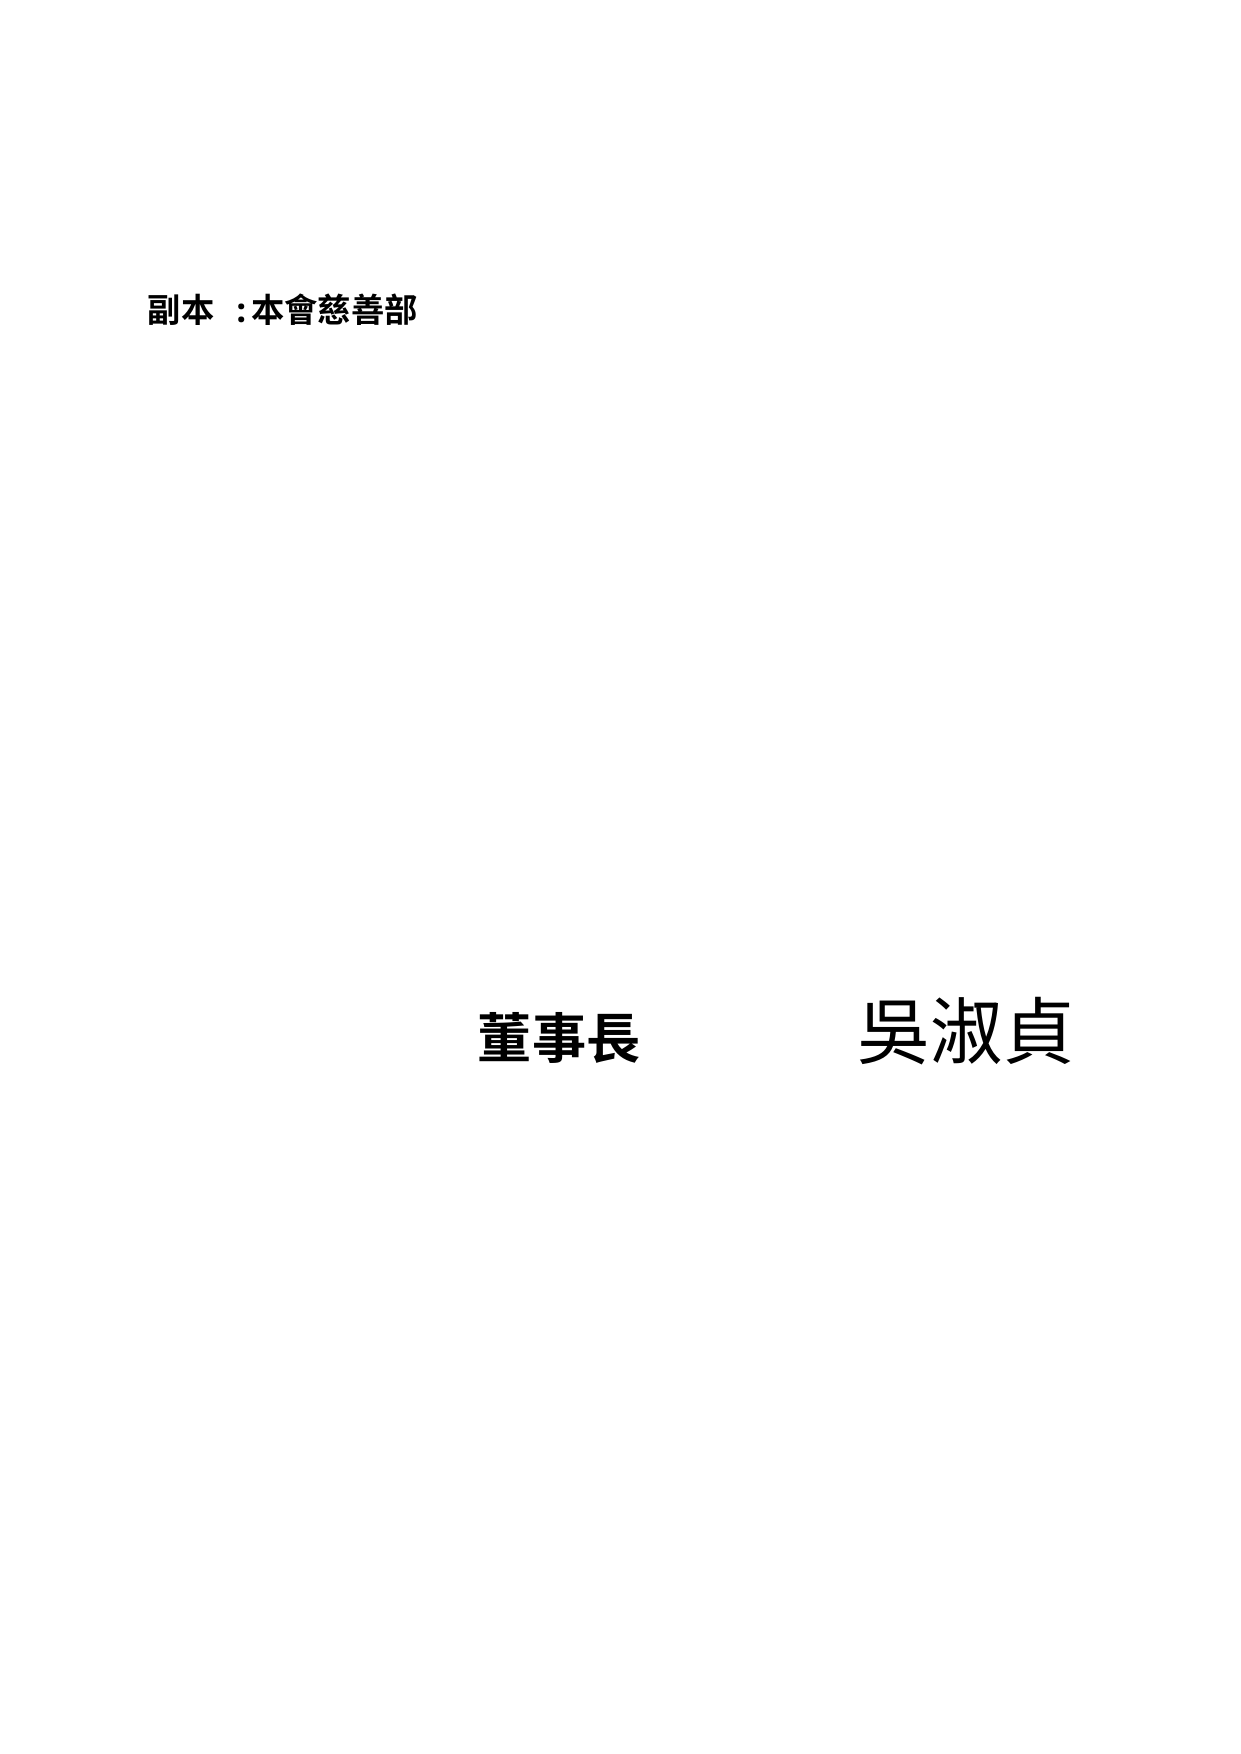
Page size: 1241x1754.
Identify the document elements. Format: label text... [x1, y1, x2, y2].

text 董事長 吳淑貞 [148, 954, 1122, 1079]
text 副本 :本會慈善部 [148, 267, 1122, 329]
